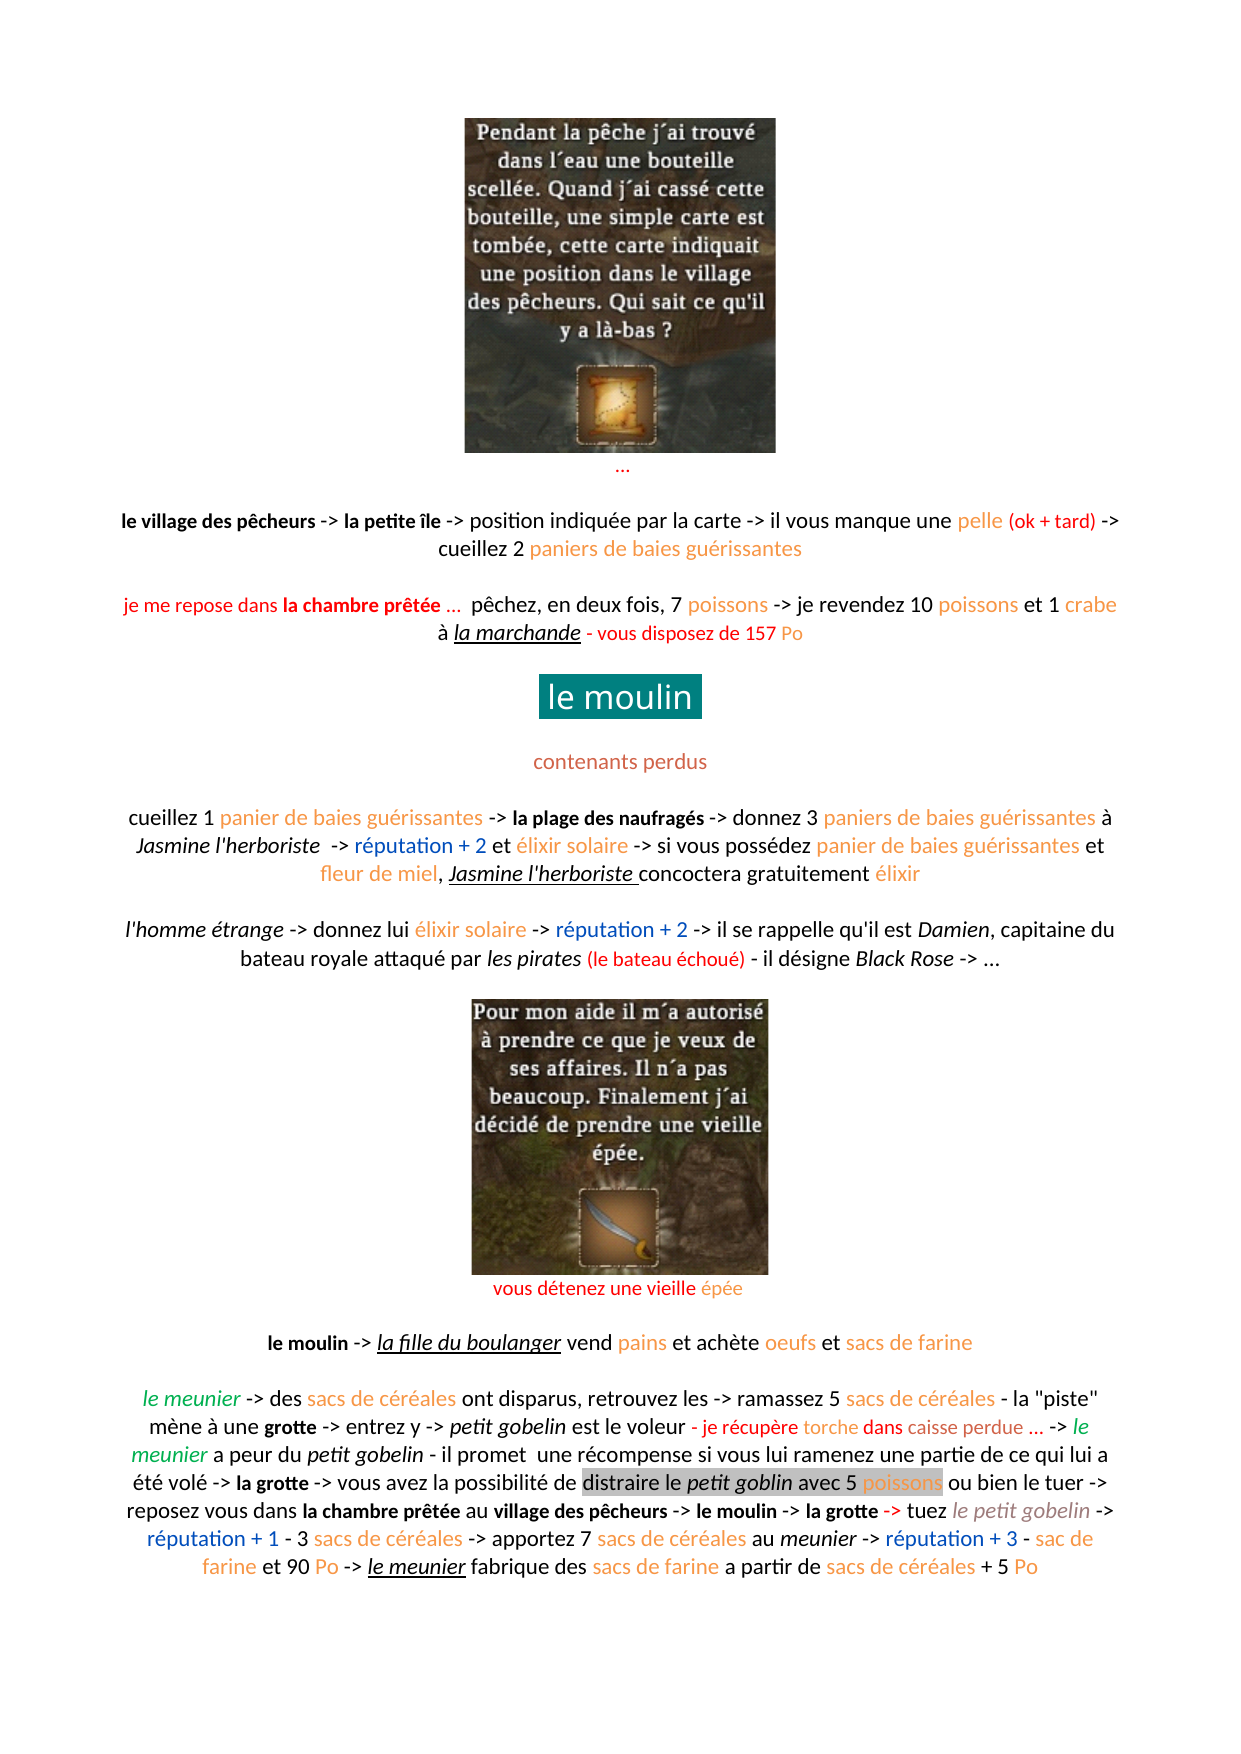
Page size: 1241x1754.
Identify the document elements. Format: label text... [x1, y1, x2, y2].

text vous détenez une vieille épée [118, 1275, 1122, 1300]
text l'homme étrange -> donnez lui élixir solaire -> réputation + 2 -> il se rappelle qu'il est Damien, capitaine du bateau royale attaqué par les pirates (le bateau échoué) - il désigne Black Rose -> ... [118, 916, 1122, 972]
text le meunier -> des sacs de céréales ont disparus, retrouvez les -> ramassez 5 sacs de céréales - la "piste" mène à une grotte -> entrez y -> petit gobelin est le voleur - je récupère torche dans caisse perdue ... -> le meunier a peur du petit gobelin - il promet une récompense si vous lui ramenez une partie de ce qui lui a été volé -> la grotte -> vous avez la possibilité de distraire le petit goblin avec 5 poissons ou bien le tuer -> reposez vous dans la chambre prêtée au village des pêcheurs -> le moulin -> la grotte -> tuez le petit gobelin -> réputation + 1 - 3 sacs de céréales -> apportez 7 sacs de céréales au meunier -> réputation + 3 - sac de farine et 90 Po -> le meunier fabrique des sacs de farine a partir de sacs de céréales + 5 Po [118, 1384, 1122, 1580]
text contenants perdus [118, 747, 1122, 776]
text cueillez 1 panier de baies guérissantes -> la plage des naufragés -> donnez 3 paniers de baies guérissantes à Jasmine l'herboriste -> réputation + 2 et élixir solaire -> si vous possédez panier de baies guérissantes et fleur de miel, Jasmine l'herboriste concoctera gratuitement élixir [118, 803, 1122, 888]
text ... [118, 452, 1122, 478]
text le village des pêcheurs -> la petite île -> position indiquée par la carte -> il vous manque une pelle (ok + tard) -> cueillez 2 paniers de baies guérissantes [118, 506, 1122, 562]
text le moulin -> la fille du boulanger vend pains et achète oeufs et sacs de farine [118, 1328, 1122, 1356]
text je me repose dans la chambre prêtée ... pêchez, en deux fois, 7 poissons -> je revendez 10 poissons et 1 crabe à la marchande - vous disposez de 157 Po [118, 590, 1122, 646]
text le moulin [118, 674, 1122, 719]
